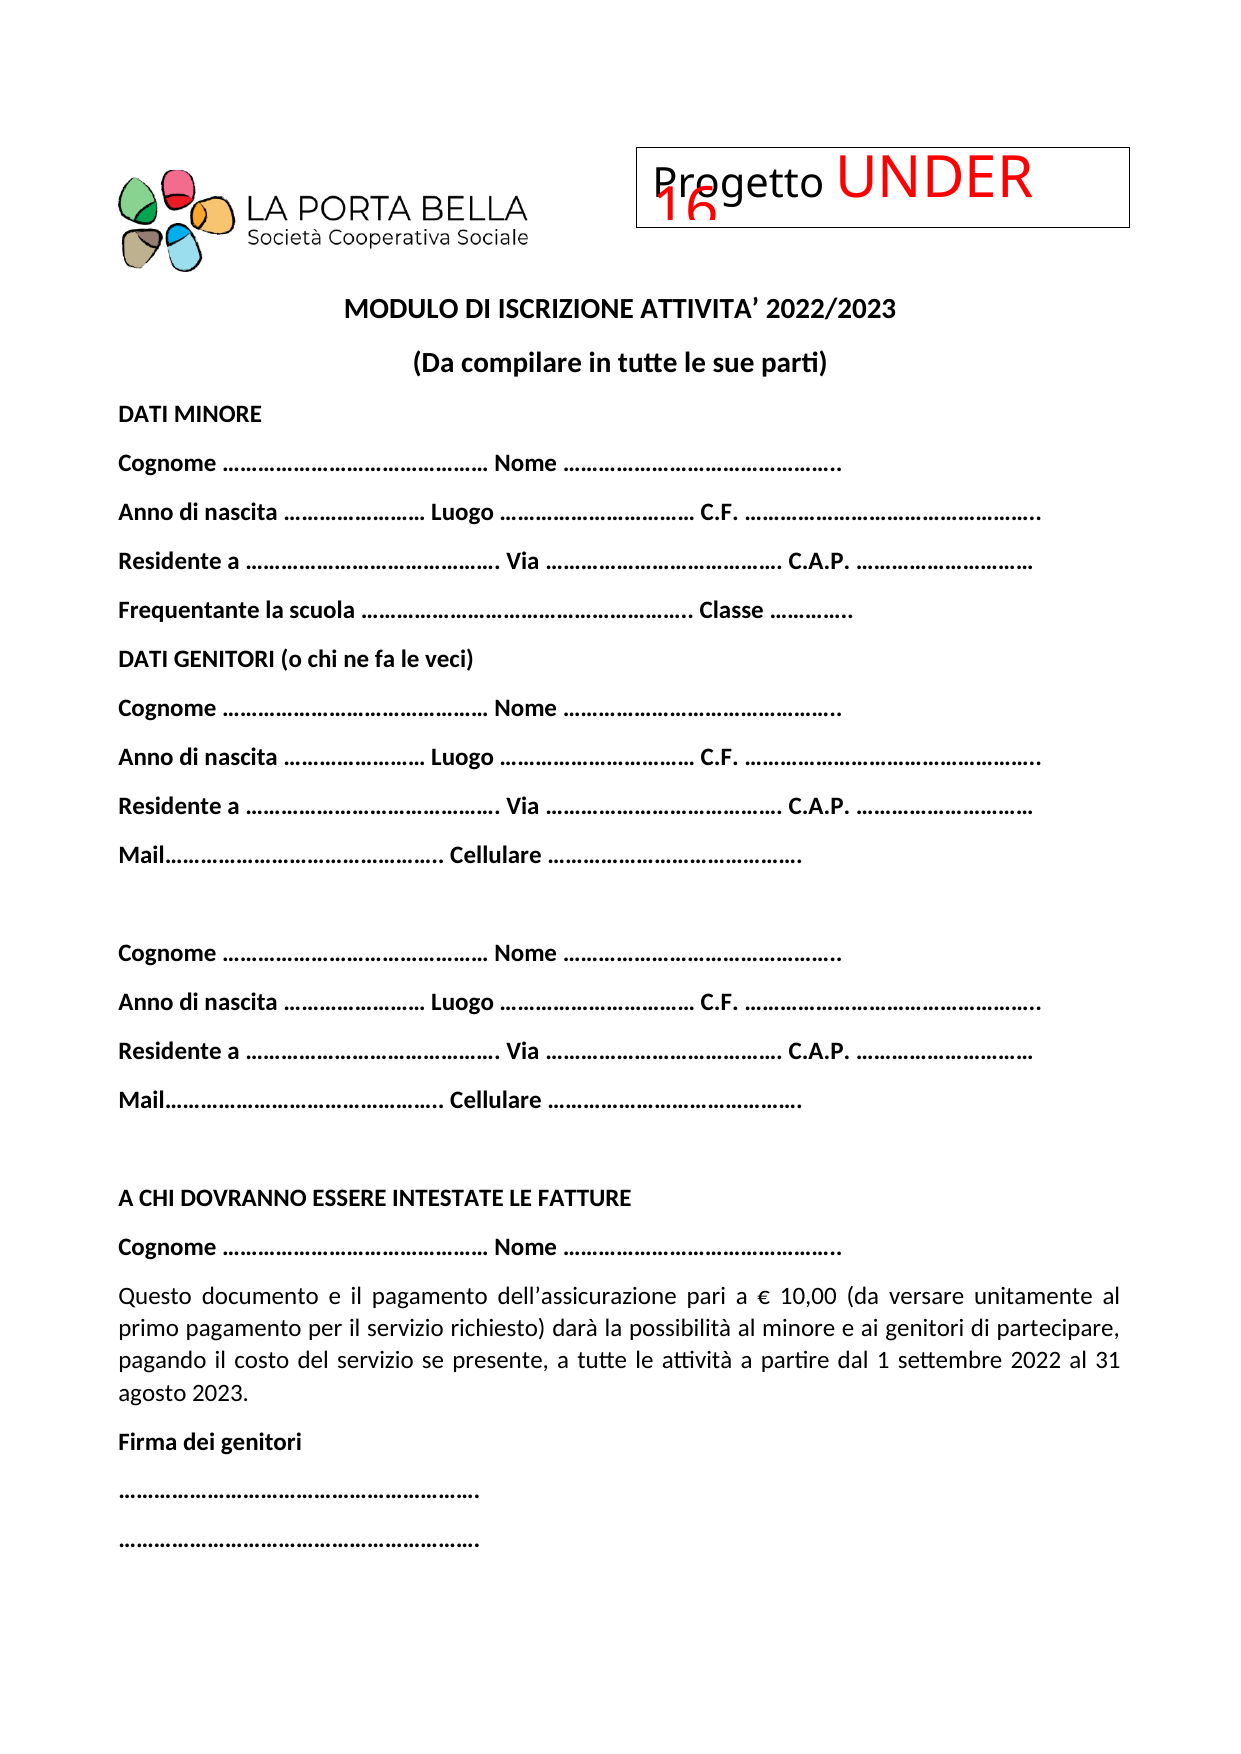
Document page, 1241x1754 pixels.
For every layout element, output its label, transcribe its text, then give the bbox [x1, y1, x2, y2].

text Firma dei genitori [118, 1426, 1122, 1456]
text DATI MINORE [118, 398, 1122, 429]
text (Da compilare in tutte le sue parti) [118, 344, 1122, 380]
text Progetto UNDER 16 [652, 166, 1114, 219]
text Anno di nascita …………………… Luogo …………………………… C.F. ………………………………………….. [118, 741, 1122, 772]
text Cognome ……………………………………… Nome ……………………………………….. [118, 937, 1122, 968]
text ……………………………………………………. [118, 1474, 1122, 1505]
text A CHI DOVRANNO ESSERE INTESTATE LE FATTURE [118, 1182, 1122, 1212]
text MODULO DI ISCRIZIONE ATTIVITA’ 2022/2023 [118, 290, 1122, 325]
text Cognome ……………………………………… Nome ……………………………………….. [118, 1231, 1122, 1261]
text Anno di nascita …………………… Luogo …………………………… C.F. ………………………………………….. [118, 496, 1122, 527]
text Residente a ……………………………………. Via …………………………………. C.A.P. ………………………… [118, 790, 1122, 821]
text Mail……………………………………….. Cellulare ……………………………………. [118, 839, 1122, 870]
text Cognome ……………………………………… Nome ……………………………………….. [118, 447, 1122, 478]
text Anno di nascita …………………… Luogo …………………………… C.F. ………………………………………….. [118, 986, 1122, 1017]
text DATI GENITORI (o chi ne fa le veci) [118, 643, 1122, 674]
text Frequentante la scuola ……………………………………………….. Classe ………….. [118, 594, 1122, 625]
text Cognome ……………………………………… Nome ……………………………………….. [118, 692, 1122, 723]
text Mail……………………………………….. Cellulare ……………………………………. [118, 1084, 1122, 1114]
text Questo documento e il pagamento dell’assicurazione pari a € 10,00 (da versare unitamente al primo pagamento per il servizio richiesto) darà la possibilità al minore e ai genitori di partecipare, pagando il costo del servizio se presente, a tutte le attività a partire dal 1 settembre 2022 al 31 agosto 2023. [118, 1280, 1122, 1407]
text Residente a ……………………………………. Via …………………………………. C.A.P. ………………………… [118, 1035, 1122, 1066]
text Residente a ……………………………………. Via …………………………………. C.A.P. ………………………… [118, 545, 1122, 576]
text ……………………………………………………. [118, 1523, 1122, 1554]
